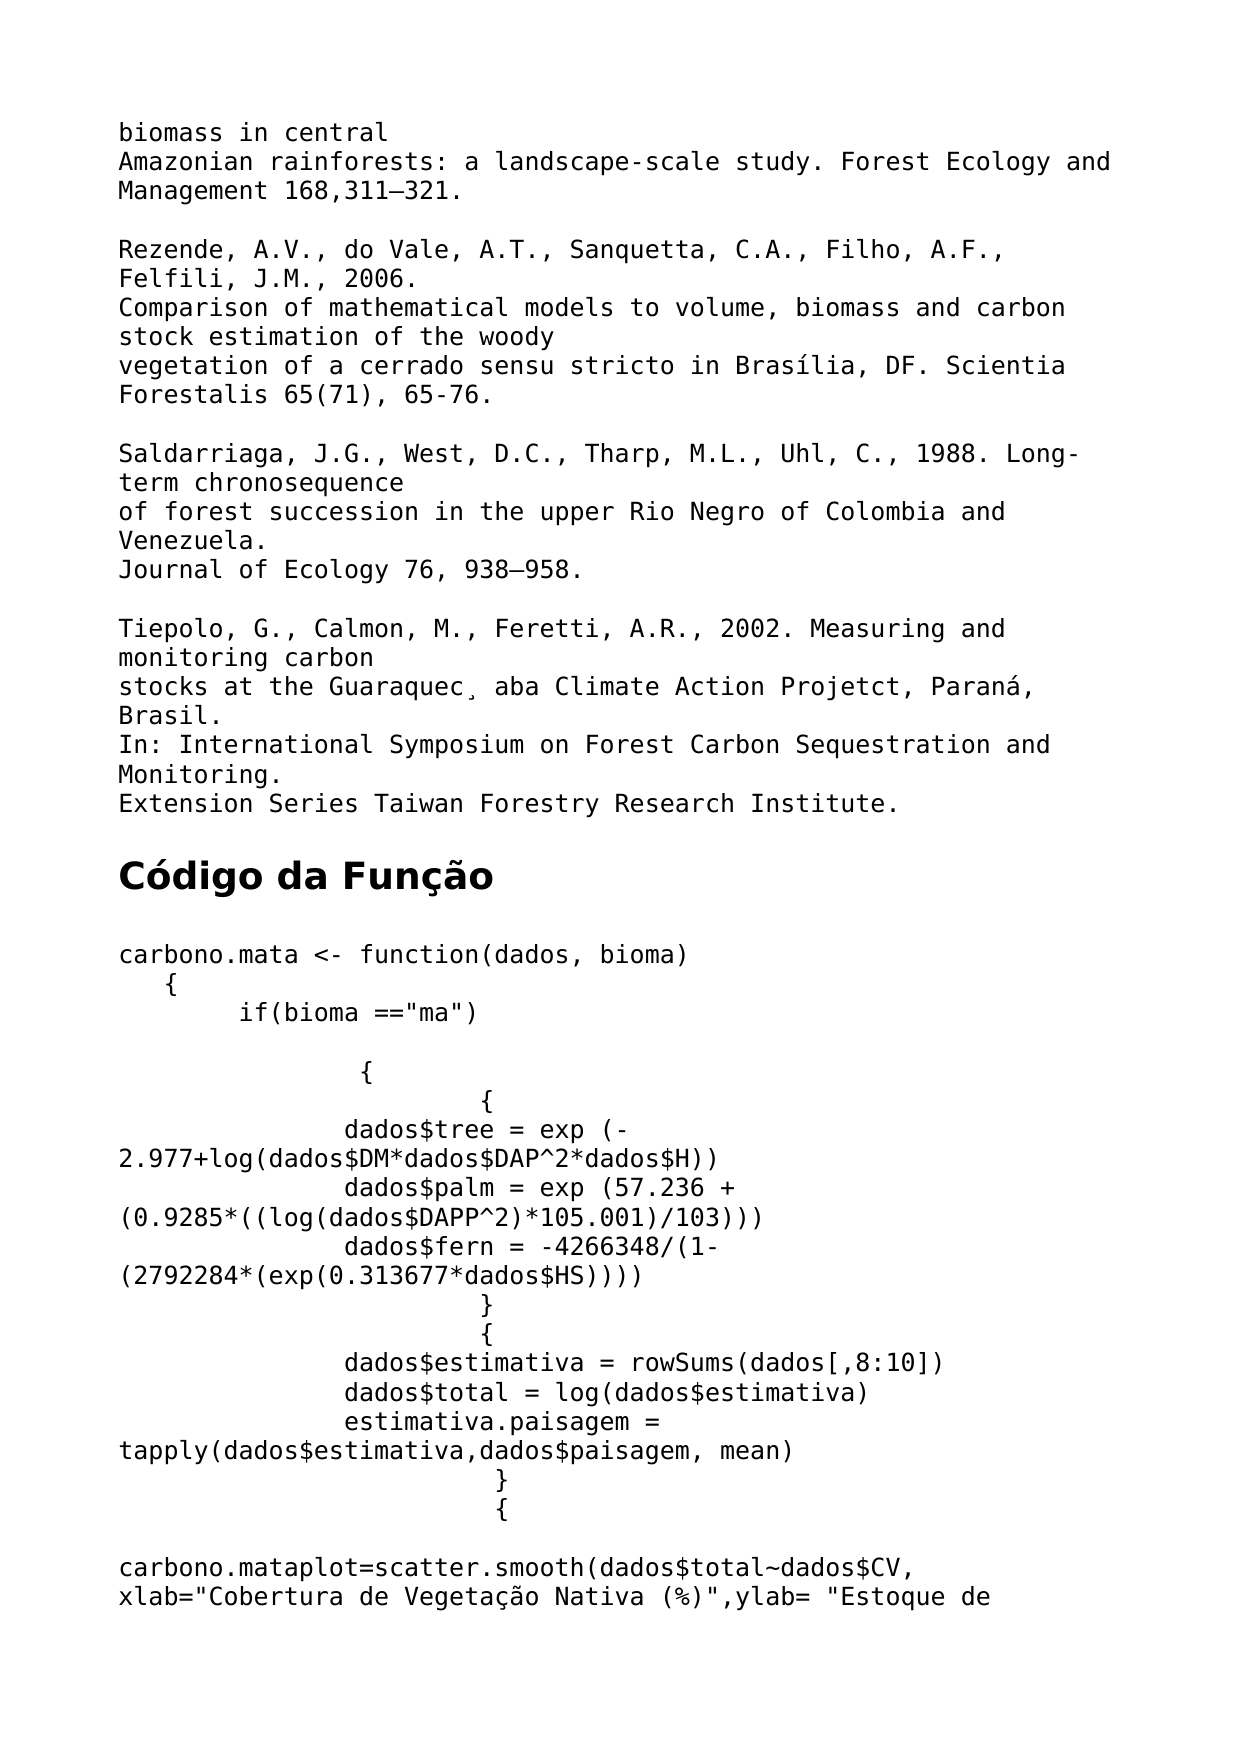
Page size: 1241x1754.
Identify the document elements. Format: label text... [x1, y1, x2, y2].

text carbono.mata <- function(dados, bioma) { if(bioma =="ma") { { dados$tree = exp (-2.977+log(dados$DM*dados$DAP^2*dados$H)) dados$palm = exp (57.236 + (0.9285*((log(dados$DAPP^2)*105.001)/103))) dados$fern = -4266348/(1-(2792284*(exp(0.313677*dados$HS)))) } { dados$estimativa = rowSums(dados[,8:10]) dados$total = log(dados$estimativa) estimativa.paisagem = tapply(dados$estimativa,dados$paisagem, mean) } { carbono.mataplot=scatter.smooth(dados$total~dados$CV, xlab="Cobertura de Vegetação Nativa (%)",ylab= "Estoque de [118, 911, 1122, 1611]
text biomass in central Amazonian rainforests: a landscape-scale study. Forest Ecology and Management 168,311–321. Rezende, A.V., do Vale, A.T., Sanquetta, C.A., Filho, A.F., Felfili, J.M., 2006. Comparison of mathematical models to volume, biomass and carbon stock estimation of the woody vegetation of a cerrado sensu stricto in Brasília, DF. Scientia Forestalis 65(71), 65-76. Saldarriaga, J.G., West, D.C., Tharp, M.L., Uhl, C., 1988. Long-term chronosequence of forest succession in the upper Rio Negro of Colombia and Venezuela. Journal of Ecology 76, 938–958. Tiepolo, G., Calmon, M., Feretti, A.R., 2002. Measuring and monitoring carbon stocks at the Guaraquec¸ aba Climate Action Projetct, Paraná, Brasil. In: International Symposium on Forest Carbon Sequestration and Monitoring. Extension Series Taiwan Forestry Research Institute. [118, 118, 1122, 818]
subtitle Código da Função [118, 855, 1122, 898]
